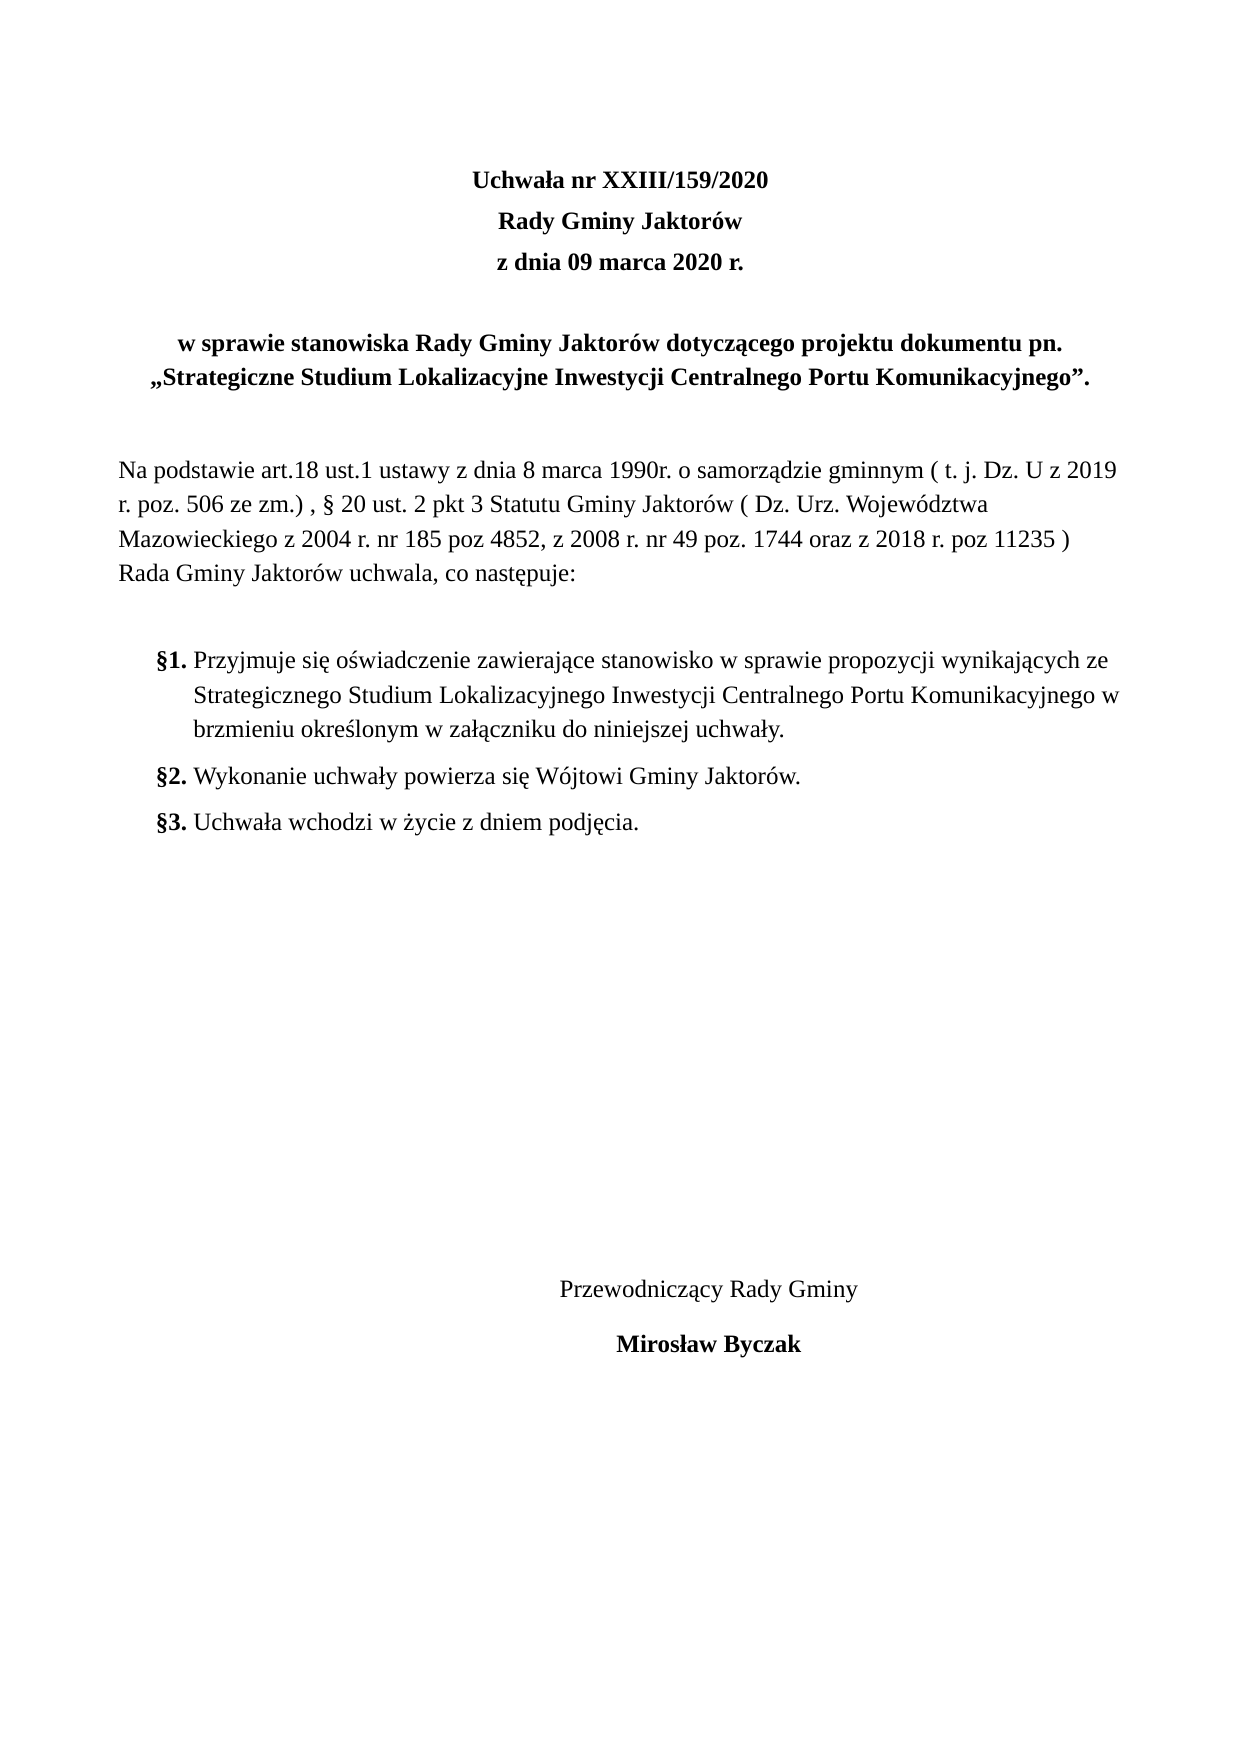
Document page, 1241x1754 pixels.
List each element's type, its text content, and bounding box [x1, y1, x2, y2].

list Przyjmuje się oświadczenie zawierające stanowisko w sprawie propozycji wynikających ze Strategicznego Studium Lokalizacyjnego Inwestycji Centralnego Portu Komunikacyjnego w brzmieniu określonym w załączniku do niniejszej uchwały. [156, 646, 1122, 743]
list Wykonanie uchwały powierza się Wójtowi Gminy Jaktorów. [156, 761, 1122, 789]
text Uchwała nr XXIII/159/2020 [118, 165, 1122, 194]
list Uchwała wchodzi w życie z dniem podjęcia. [156, 807, 1122, 836]
text Przewodniczący Rady Gminy [118, 1274, 1122, 1303]
text Mirosław Byczak [118, 1329, 1122, 1358]
text w sprawie stanowiska Rady Gminy Jaktorów dotyczącego projektu dokumentu pn. „Strategiczne Studium Lokalizacyjne Inwestycji Centralnego Portu Komunikacyjnego”. [118, 328, 1122, 391]
text Na podstawie art.18 ust.1 ustawy z dnia 8 marca 1990r. o samorządzie gminnym ( t. j. Dz. U z 2019 r. poz. 506 ze zm.) , § 20 ust. 2 pkt 3 Statutu Gminy Jaktorów ( Dz. Urz. Województwa Mazowieckiego z 2004 r. nr 185 poz 4852, z 2008 r. nr 49 poz. 1744 oraz z 2018 r. poz 11235 ) Rada Gminy Jaktorów uchwala, co następuje: [118, 455, 1122, 587]
text z dnia 09 marca 2020 r. [118, 247, 1122, 275]
text Rady Gminy Jaktorów [118, 206, 1122, 235]
